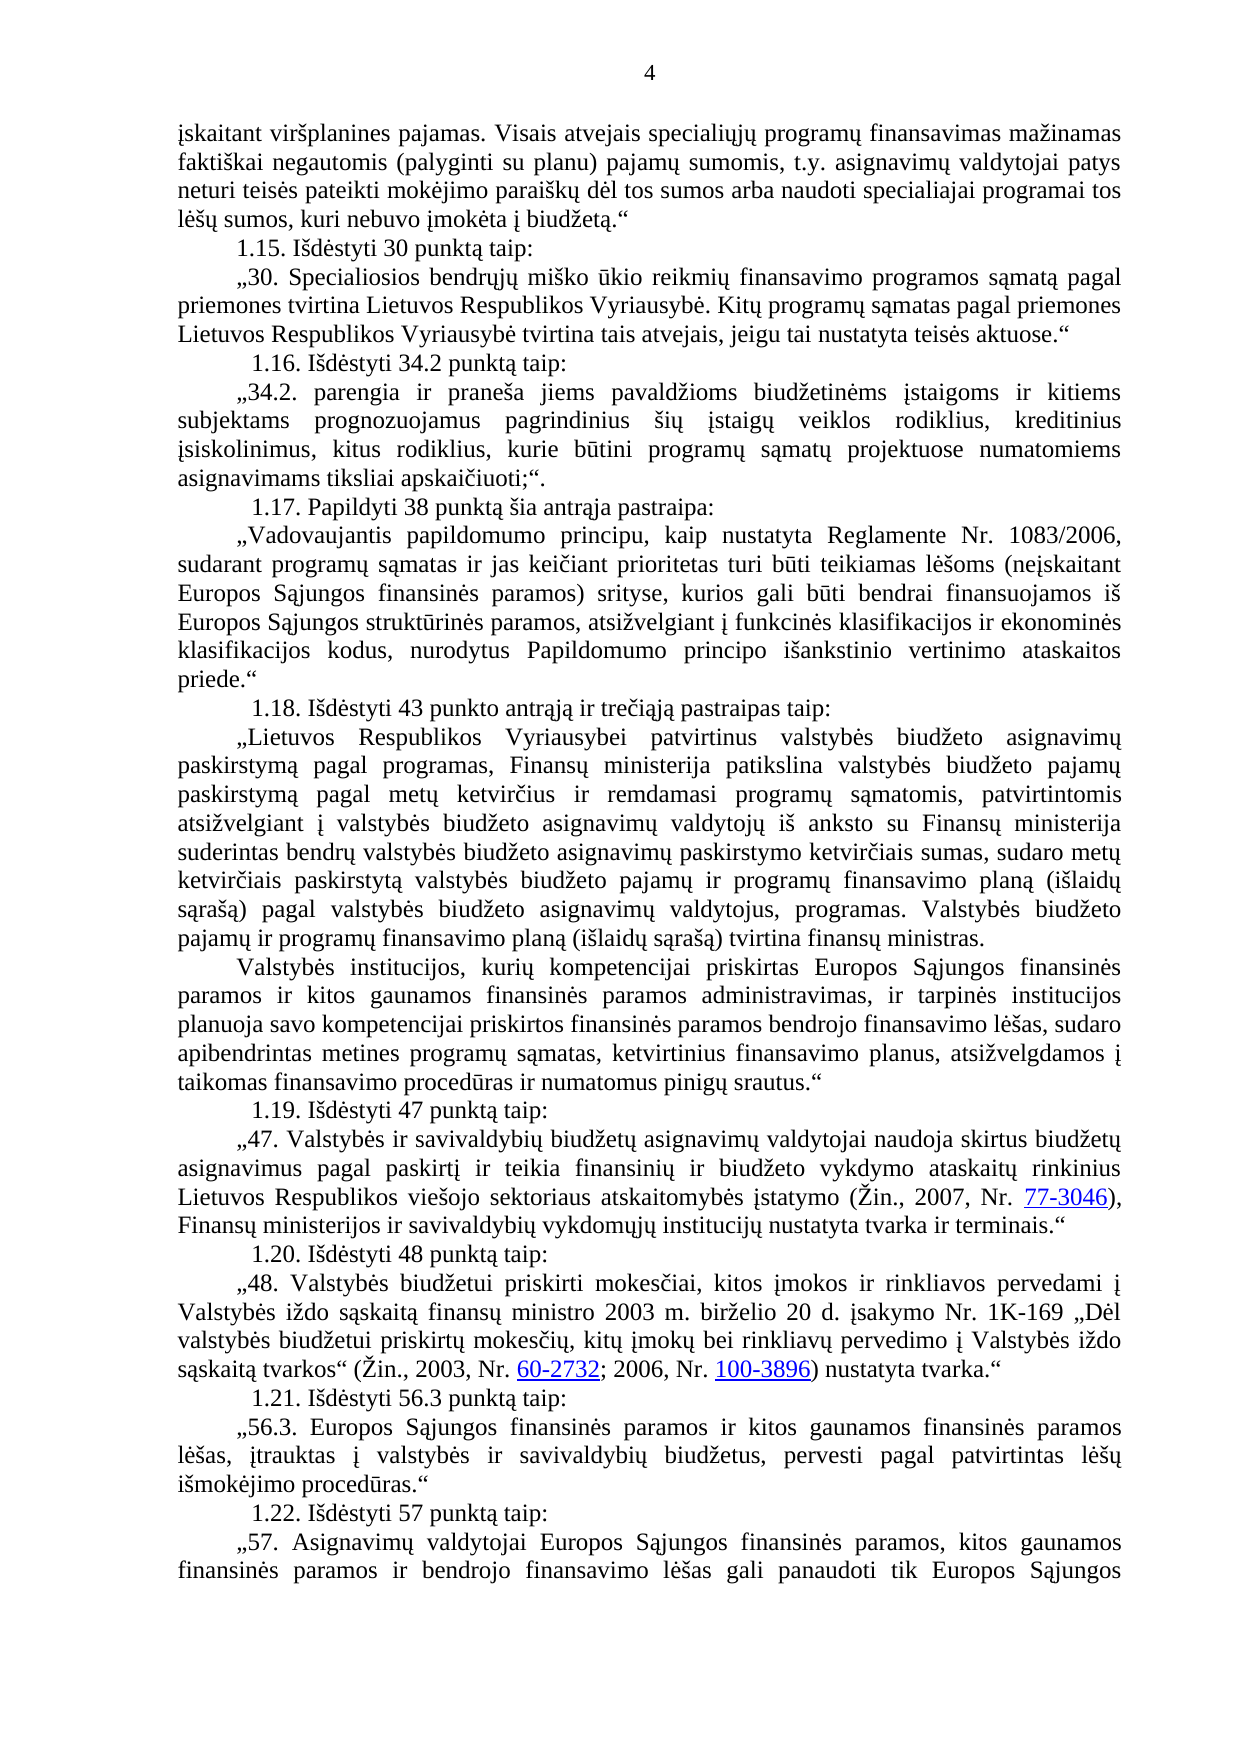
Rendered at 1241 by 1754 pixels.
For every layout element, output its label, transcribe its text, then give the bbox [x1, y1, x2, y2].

text 1.17. Papildyti 38 punktą šia antrąja pastraipa: [251, 492, 1122, 521]
text 1.22. Išdėstyti 57 punktą taip: [251, 1498, 1122, 1527]
text 1.15. Išdėstyti 30 punktą taip: [177, 233, 1122, 262]
text „34.2. parengia ir praneša jiems pavaldžioms biudžetinėms įstaigoms ir kitiems subjektams prognozuojamus pagrindinius šių įstaigų veiklos rodiklius, kreditinius įsiskolinimus, kitus rodiklius, kurie būtini programų sąmatų projektuose numatomiems asignavimams tiksliai apskaičiuoti;“. [177, 377, 1122, 492]
text 1.16. Išdėstyti 34.2 punktą taip: [251, 348, 1122, 377]
text „56.3. Europos Sąjungos finansinės paramos ir kitos gaunamos finansinės paramos lėšas, įtrauktas į valstybės ir savivaldybių biudžetus, pervesti pagal patvirtintas lėšų išmokėjimo procedūras.“ [177, 1412, 1122, 1498]
text įskaitant viršplanines pajamas. Visais atvejais specialiųjų programų finansavimas mažinamas faktiškai negautomis (palyginti su planu) pajamų sumomis, t.y. asignavimų valdytojai patys neturi teisės pateikti mokėjimo paraiškų dėl tos sumos arba naudoti specialiajai programai tos lėšų sumos, kuri nebuvo įmokėta į biudžetą.“ [177, 118, 1122, 233]
text 1.20. Išdėstyti 48 punktą taip: [251, 1239, 1122, 1268]
text „48. Valstybės biudžetui priskirti mokesčiai, kitos įmokos ir rinkliavos pervedami į Valstybės iždo sąskaitą finansų ministro 2003 m. birželio 20 d. įsakymo Nr. 1K-169 „Dėl valstybės biudžetui priskirtų mokesčių, kitų įmokų bei rinkliavų pervedimo į Valstybės iždo sąskaitą tvarkos“ (Žin., 2003, Nr. 60-2732; 2006, Nr. 100-3896) nustatyta tvarka.“ [177, 1268, 1122, 1383]
text 1.21. Išdėstyti 56.3 punktą taip: [251, 1383, 1122, 1412]
text 1.18. Išdėstyti 43 punkto antrąją ir trečiąją pastraipas taip: [251, 693, 1122, 722]
text „Vadovaujantis papildomumo principu, kaip nustatyta Reglamente Nr. 1083/2006, sudarant programų sąmatas ir jas keičiant prioritetas turi būti teikiamas lėšoms (neįskaitant Europos Sąjungos finansinės paramos) srityse, kurios gali būti bendrai finansuojamos iš Europos Sąjungos struktūrinės paramos, atsižvelgiant į funkcinės klasifikacijos ir ekonominės klasifikacijos kodus, nurodytus Papildomumo principo išankstinio vertinimo ataskaitos priede.“ [177, 521, 1122, 693]
text „57. Asignavimų valdytojai Europos Sąjungos finansinės paramos, kitos gaunamos finansinės paramos ir bendrojo finansavimo lėšas gali panaudoti tik Europos Sąjungos [177, 1527, 1122, 1584]
text 1.19. Išdėstyti 47 punktą taip: [251, 1096, 1122, 1124]
text „Lietuvos Respublikos Vyriausybei patvirtinus valstybės biudžeto asignavimų paskirstymą pagal programas, Finansų ministerija patikslina valstybės biudžeto pajamų paskirstymą pagal metų ketvirčius ir remdamasi programų sąmatomis, patvirtintomis atsižvelgiant į valstybės biudžeto asignavimų valdytojų iš anksto su Finansų ministerija suderintas bendrų valstybės biudžeto asignavimų paskirstymo ketvirčiais sumas, sudaro metų ketvirčiais paskirstytą valstybės biudžeto pajamų ir programų finansavimo planą (išlaidų sąrašą) pagal valstybės biudžeto asignavimų valdytojus, programas. Valstybės biudžeto pajamų ir programų finansavimo planą (išlaidų sąrašą) tvirtina finansų ministras. [177, 722, 1122, 952]
text „47. Valstybės ir savivaldybių biudžetų asignavimų valdytojai naudoja skirtus biudžetų asignavimus pagal paskirtį ir teikia finansinių ir biudžeto vykdymo ataskaitų rinkinius Lietuvos Respublikos viešojo sektoriaus atskaitomybės įstatymo (Žin., 2007, Nr. 77-3046), Finansų ministerijos ir savivaldybių vykdomųjų institucijų nustatyta tvarka ir terminais.“ [177, 1124, 1122, 1239]
text Valstybės institucijos, kurių kompetencijai priskirtas Europos Sąjungos finansinės paramos ir kitos gaunamos finansinės paramos administravimas, ir tarpinės institucijos planuoja savo kompetencijai priskirtos finansinės paramos bendrojo finansavimo lėšas, sudaro apibendrintas metines programų sąmatas, ketvirtinius finansavimo planus, atsižvelgdamos į taikomas finansavimo procedūras ir numatomus pinigų srautus.“ [177, 952, 1122, 1096]
text „30. Specialiosios bendrųjų miško ūkio reikmių finansavimo programos sąmatą pagal priemones tvirtina Lietuvos Respublikos Vyriausybė. Kitų programų sąmatas pagal priemones Lietuvos Respublikos Vyriausybė tvirtina tais atvejais, jeigu tai nustatyta teisės aktuose.“ [177, 262, 1122, 348]
